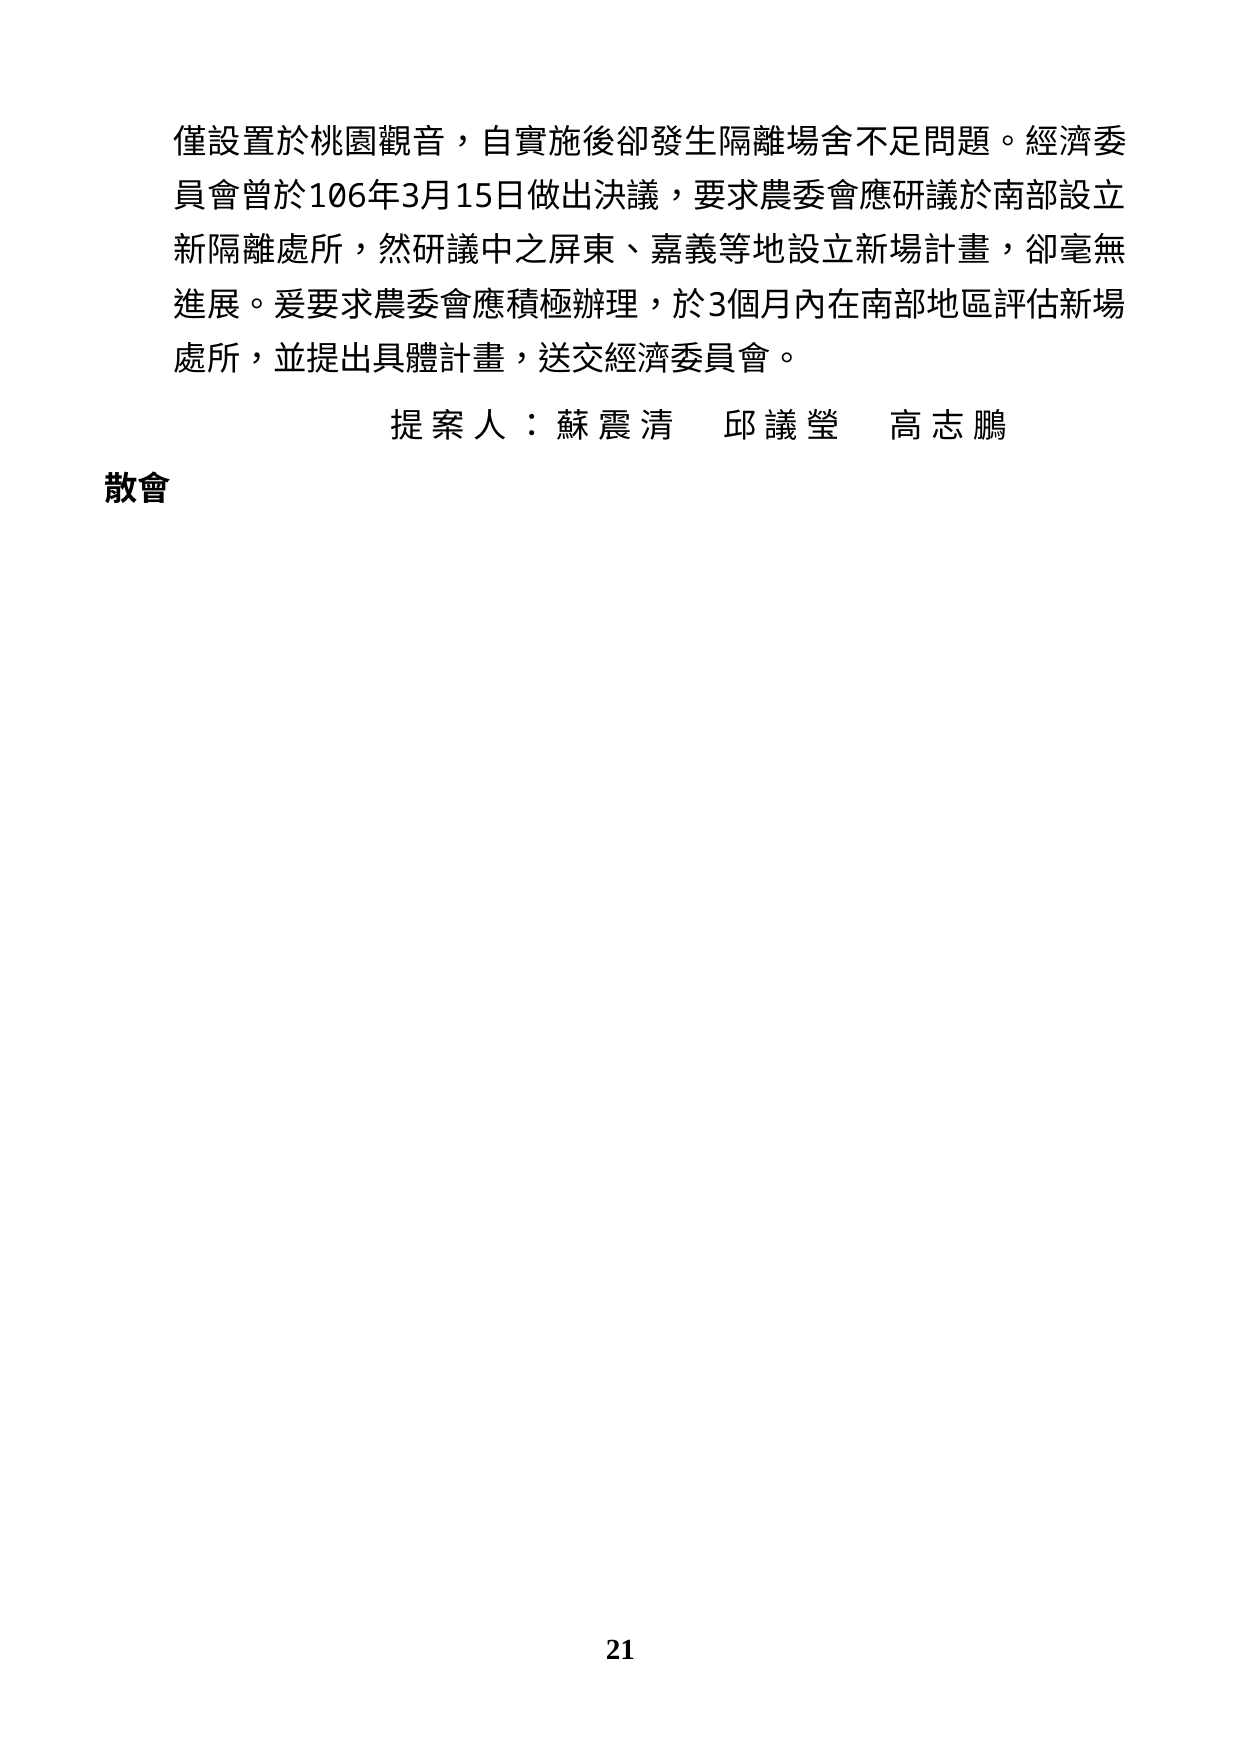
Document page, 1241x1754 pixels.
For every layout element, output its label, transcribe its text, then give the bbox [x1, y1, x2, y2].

text 提案人：蘇震清 邱議瑩 高志鵬 [381, 381, 1032, 443]
list 僅設置於桃園觀音，自實施後卻發生隔離場舍不足問題。經濟委員會曾於106年3月15日做出決議，要求農委會應研議於南部設立新隔離處所，然研議中之屏東、嘉義等地設立新場計畫，卻毫無進展。爰要求農委會應積極辦理，於3個月內在南部地區評估新場處所，並提出具體計畫，送交經濟委員會。 [106, 110, 1127, 381]
text 散會 [1, 459, 1136, 511]
